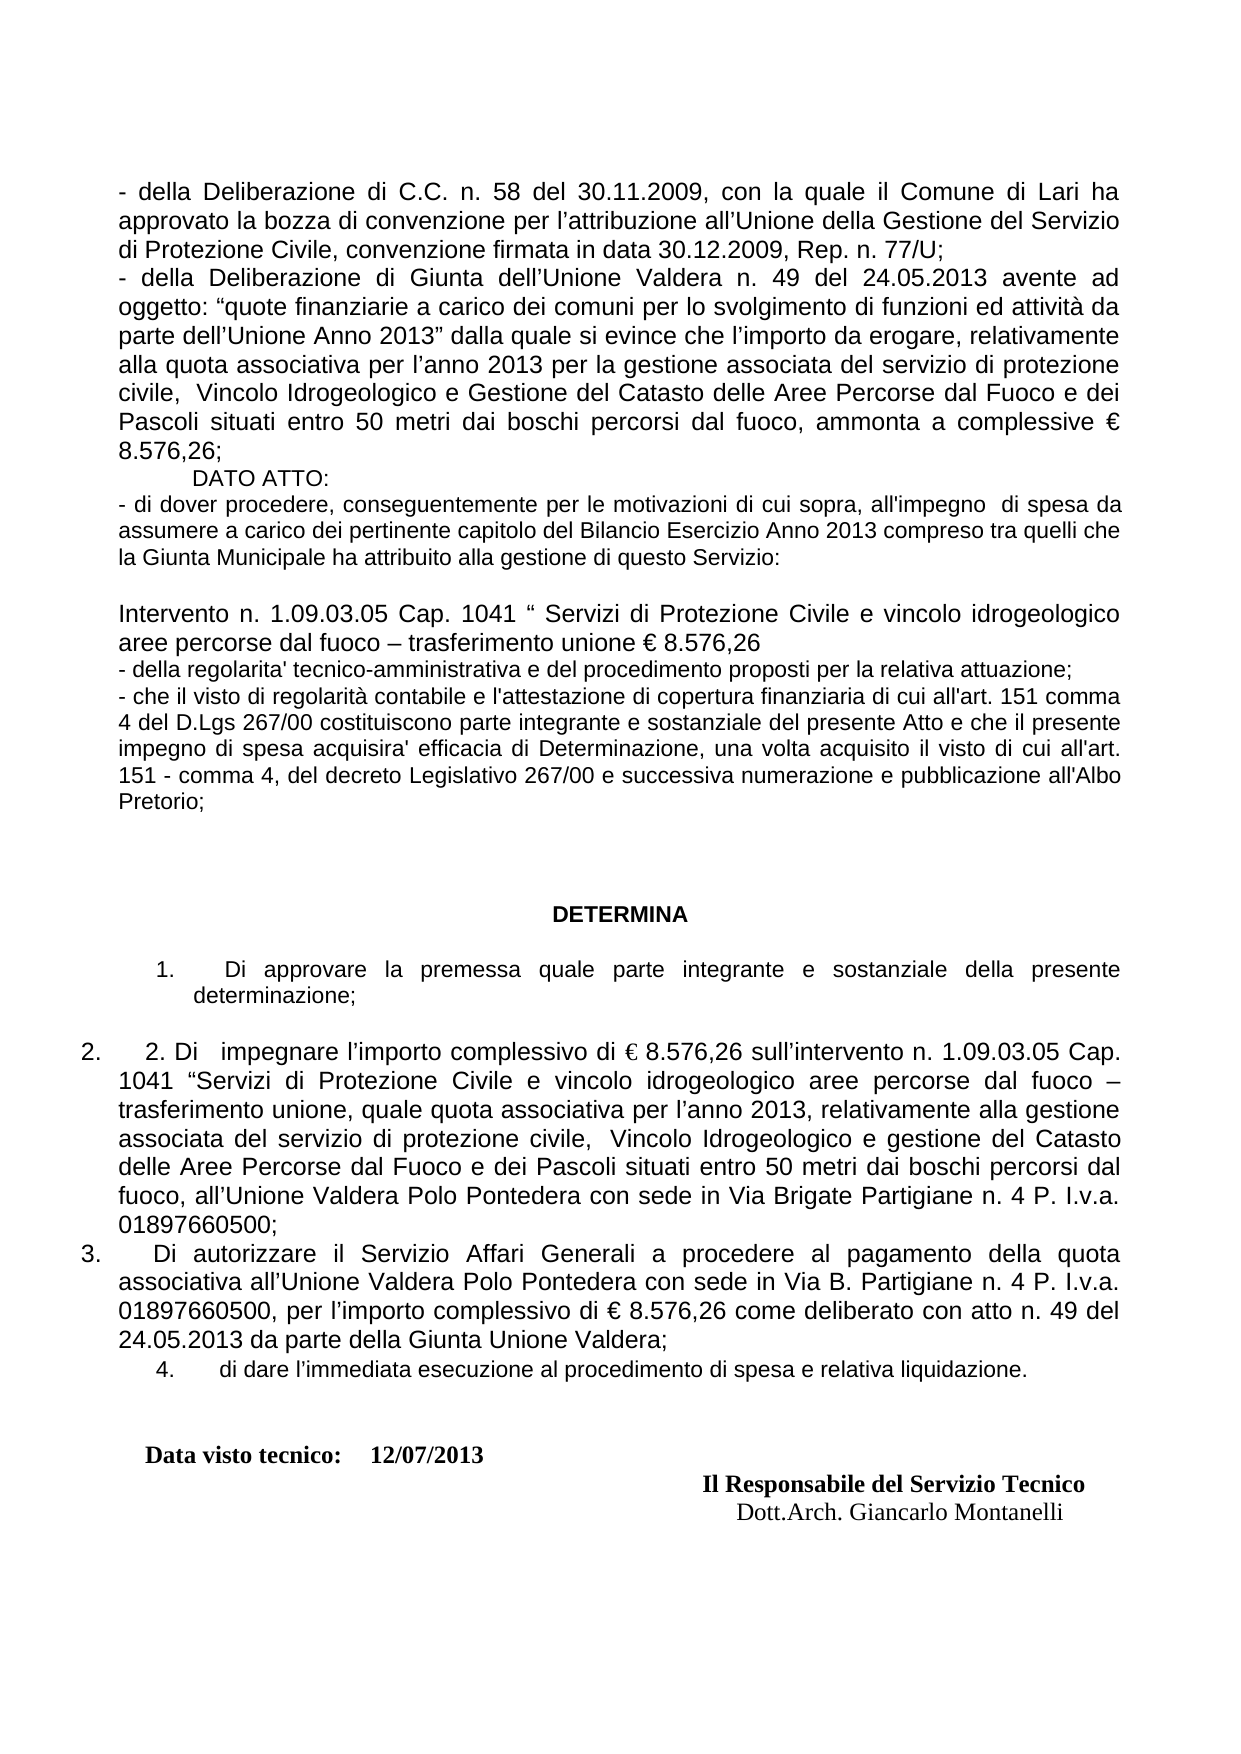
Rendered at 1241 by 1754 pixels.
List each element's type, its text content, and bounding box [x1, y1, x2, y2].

table_cell [119, 1469, 362, 1497]
text 4. di dare l’immediata esecuzione al procedimento di spesa e relativa liquidazione. [156, 1354, 1122, 1382]
table_cell Dott.Arch. Giancarlo Montanelli [669, 1498, 1119, 1526]
text - di dover procedere, conseguentemente per le motivazioni di cui sopra, all'impegno di spesa da assumere a carico dei pertinente capitolo del Bilancio Esercizio Anno 2013 compreso tra quelli che la Giunta Municipale ha attribuito alla gestione di questo Servizio: [118, 491, 1122, 570]
table_cell [363, 1498, 668, 1526]
text 1. Di approvare la premessa quale parte integrante e sostanziale della presente determinazione; [156, 956, 1122, 1008]
text - che il visto di regolarità contabile e l'attestazione di copertura finanziaria di cui all'art. 151 comma 4 del D.Lgs 267/00 costituiscono parte integrante e sostanziale del presente Atto e che il presente impegno di spesa acquisira' efficacia di Determinazione, una volta acquisito il visto di cui all'art. 151 - comma 4, del decreto Legislativo 267/00 e successiva numerazione e pubblicazione all'Albo Pretorio; [118, 683, 1122, 814]
table_header Data visto tecnico: [119, 1440, 362, 1469]
text - della Deliberazione di C.C. n. 58 del 30.11.2009, con la quale il Comune di Lari ha approvato la bozza di convenzione per l’attribuzione all’Unione della Gestione del Servizio di Protezione Civile, convenzione firmata in data 30.12.2009, Rep. n. 77/U; [118, 177, 1122, 263]
text - della Deliberazione di Giunta dell’Unione Valdera n. 49 del 24.05.2013 avente ad oggetto: “quote finanziarie a carico dei comuni per lo svolgimento di funzioni ed attività da parte dell’Unione Anno 2013” dalla quale si evince che l’importo da erogare, relativamente alla quota associativa per l’anno 2013 per la gestione associata del servizio di protezione civile, Vincolo Idrogeologico e Gestione del Catasto delle Aree Percorse dal Fuoco e dei Pascoli situati entro 50 metri dai boschi percorsi dal fuoco, ammonta a complessive € 8.576,26; [118, 263, 1122, 465]
table_header [669, 1440, 1119, 1469]
text Intervento n. 1.09.03.05 Cap. 1041 “ Servizi di Protezione Civile e vincolo idrogeologico aree percorse dal fuoco – trasferimento unione € 8.576,26 [118, 599, 1122, 656]
table_cell [119, 1498, 362, 1526]
text DATO ATTO: [118, 465, 1122, 491]
text 3. Di autorizzare il Servizio Affari Generali a procedere al pagamento della quota associativa all’Unione Valdera Polo Pontedera con sede in Via B. Partigiane n. 4 P. I.v.a. 01897660500, per l’importo complessivo di € 8.576,26 come deliberato con atto n. 49 del 24.05.2013 da parte della Giunta Unione Valdera; [81, 1239, 1122, 1354]
table_header 12/07/2013 [363, 1440, 668, 1469]
text 2. 2. Di impegnare l’importo complessivo di € 8.576,26 sull’intervento n. 1.09.03.05 Cap. 1041 “Servizi di Protezione Civile e vincolo idrogeologico aree percorse dal fuoco – trasferimento unione, quale quota associativa per l’anno 2013, relativamente alla gestione associata del servizio di protezione civile, Vincolo Idrogeologico e gestione del Catasto delle Aree Percorse dal Fuoco e dei Pascoli situati entro 50 metri dai boschi percorsi dal fuoco, all’Unione Valdera Polo Pontedera con sede in Via Brigate Partigiane n. 4 P. I.v.a. 01897660500; [81, 1037, 1122, 1239]
table_cell Il Responsabile del Servizio Tecnico [669, 1469, 1119, 1497]
text DETERMINA [118, 901, 1122, 927]
table_cell [363, 1469, 668, 1497]
text - della regolarita' tecnico-amministrativa e del procedimento proposti per la relativa attuazione; [118, 656, 1122, 683]
